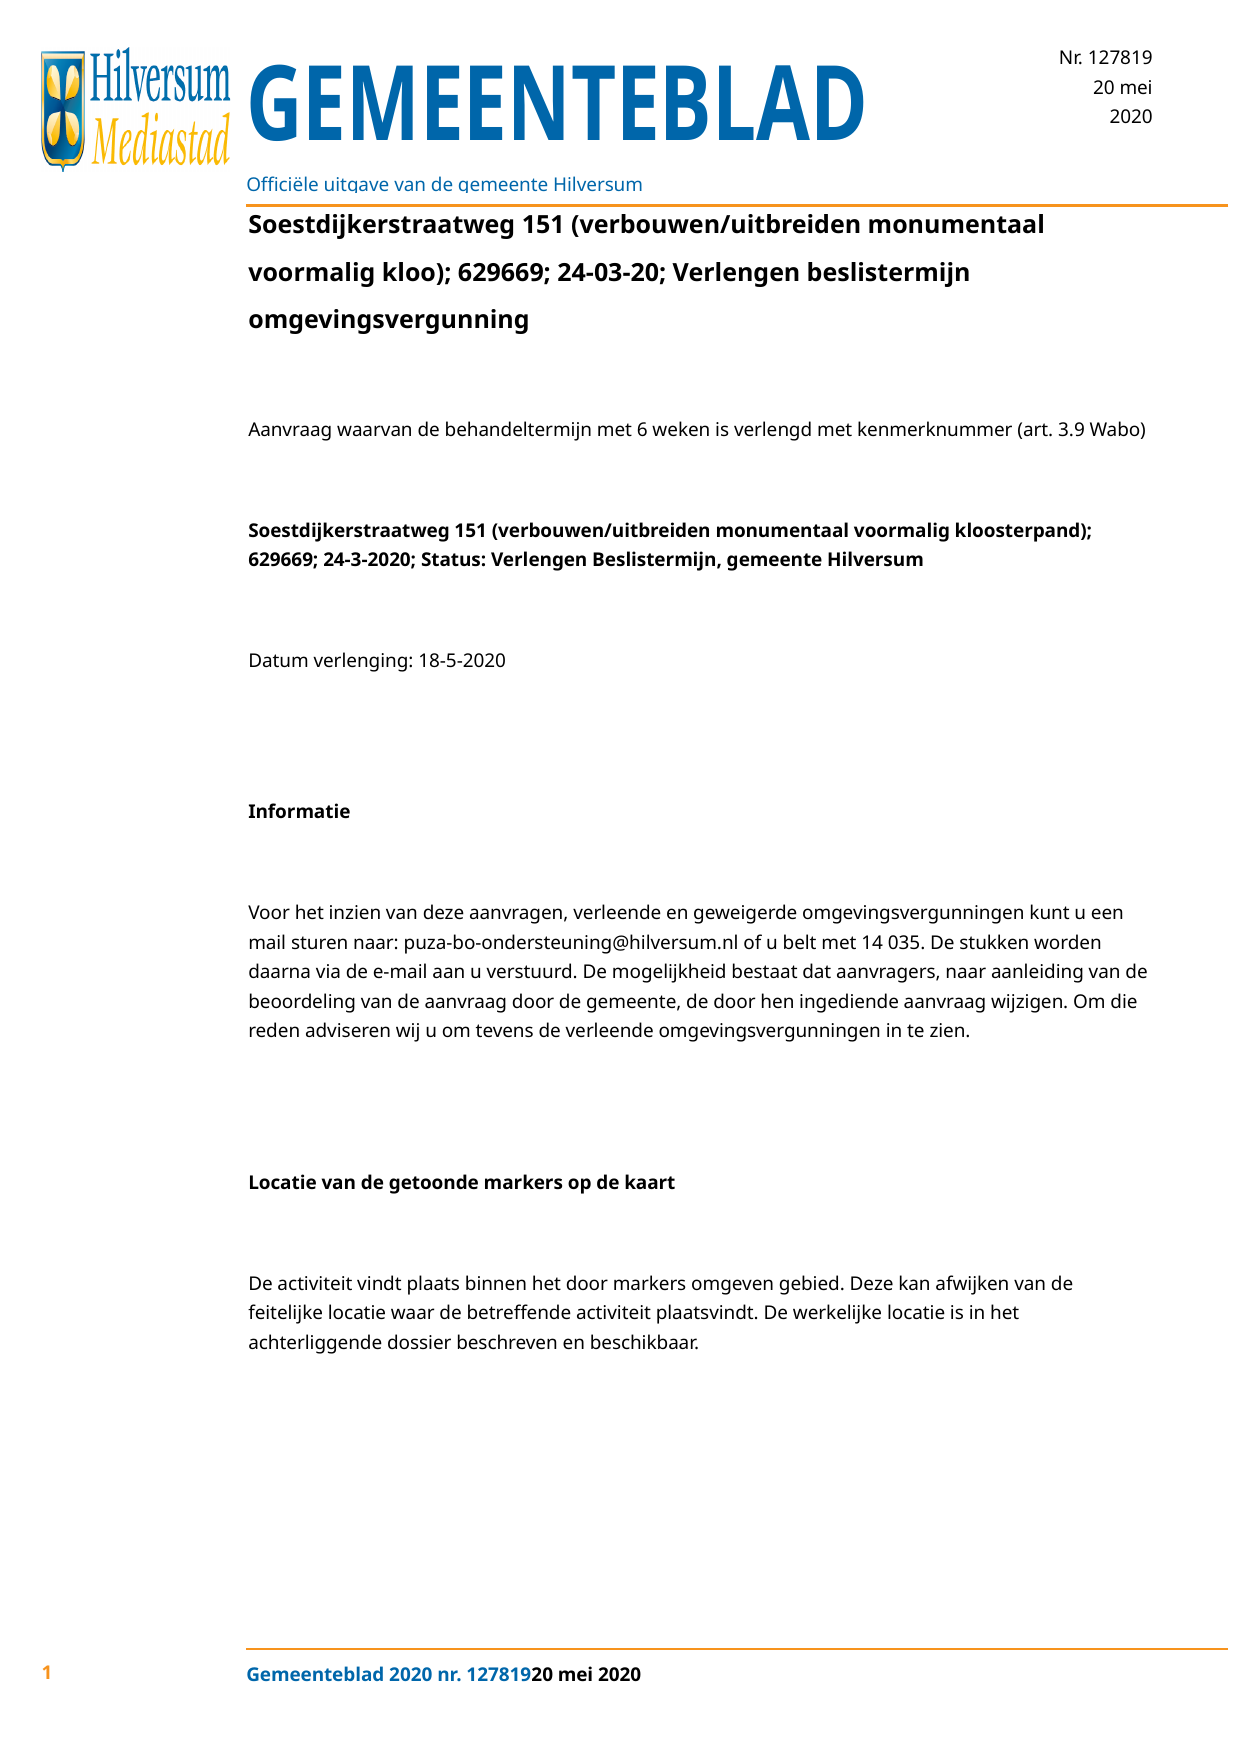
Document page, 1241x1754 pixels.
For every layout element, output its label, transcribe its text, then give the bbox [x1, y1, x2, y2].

text Locatie van de getoonde markers op de kaart [248, 1169, 1152, 1194]
text Soestdijkerstraatweg 151 (verbouwen/uitbreiden monumentaal voormalig kloo); 629669; 24-03-20; Verlengen beslistermijn omgevingsvergunning [248, 207, 1152, 336]
text Soestdijkerstraatweg 151 (verbouwen/uitbreiden monumentaal voormalig kloosterpand); 629669; 24-3-2020; Status: Verlengen Beslistermijn, gemeente Hilversum [248, 517, 1152, 572]
text Voor het inzien van deze aanvragen, verleende en geweigerde omgevingsvergunningen kunt u een mail sturen naar: puza-bo-ondersteuning@hilversum.nl of u belt met 14 035. De stukken worden daarna via de e-mail aan u verstuurd. De mogelijkheid bestaat dat aanvragers, naar aanleiding van de beoordeling van de aanvraag door de gemeente, de door hen ingediende aanvraag wijzigen. Om die reden adviseren wij u om tevens de verleende omgevingsvergunningen in te zien. [248, 899, 1152, 1043]
text Aanvraag waarvan de behandeltermijn met 6 weken is verlengd met kenmerknummer (art. 3.9 Wabo) [248, 416, 1152, 442]
text Informatie [248, 798, 1152, 824]
text Datum verlenging: 18-5-2020 [248, 647, 1152, 673]
picture [41, 47, 231, 172]
text De activiteit vindt plaats binnen het door markers omgeven gebied. Deze kan afwijken van de feitelijke locatie waar de betreffende activiteit plaatsvindt. De werkelijke locatie is in het achterliggende dossier beschreven en beschikbaar. [248, 1270, 1152, 1354]
